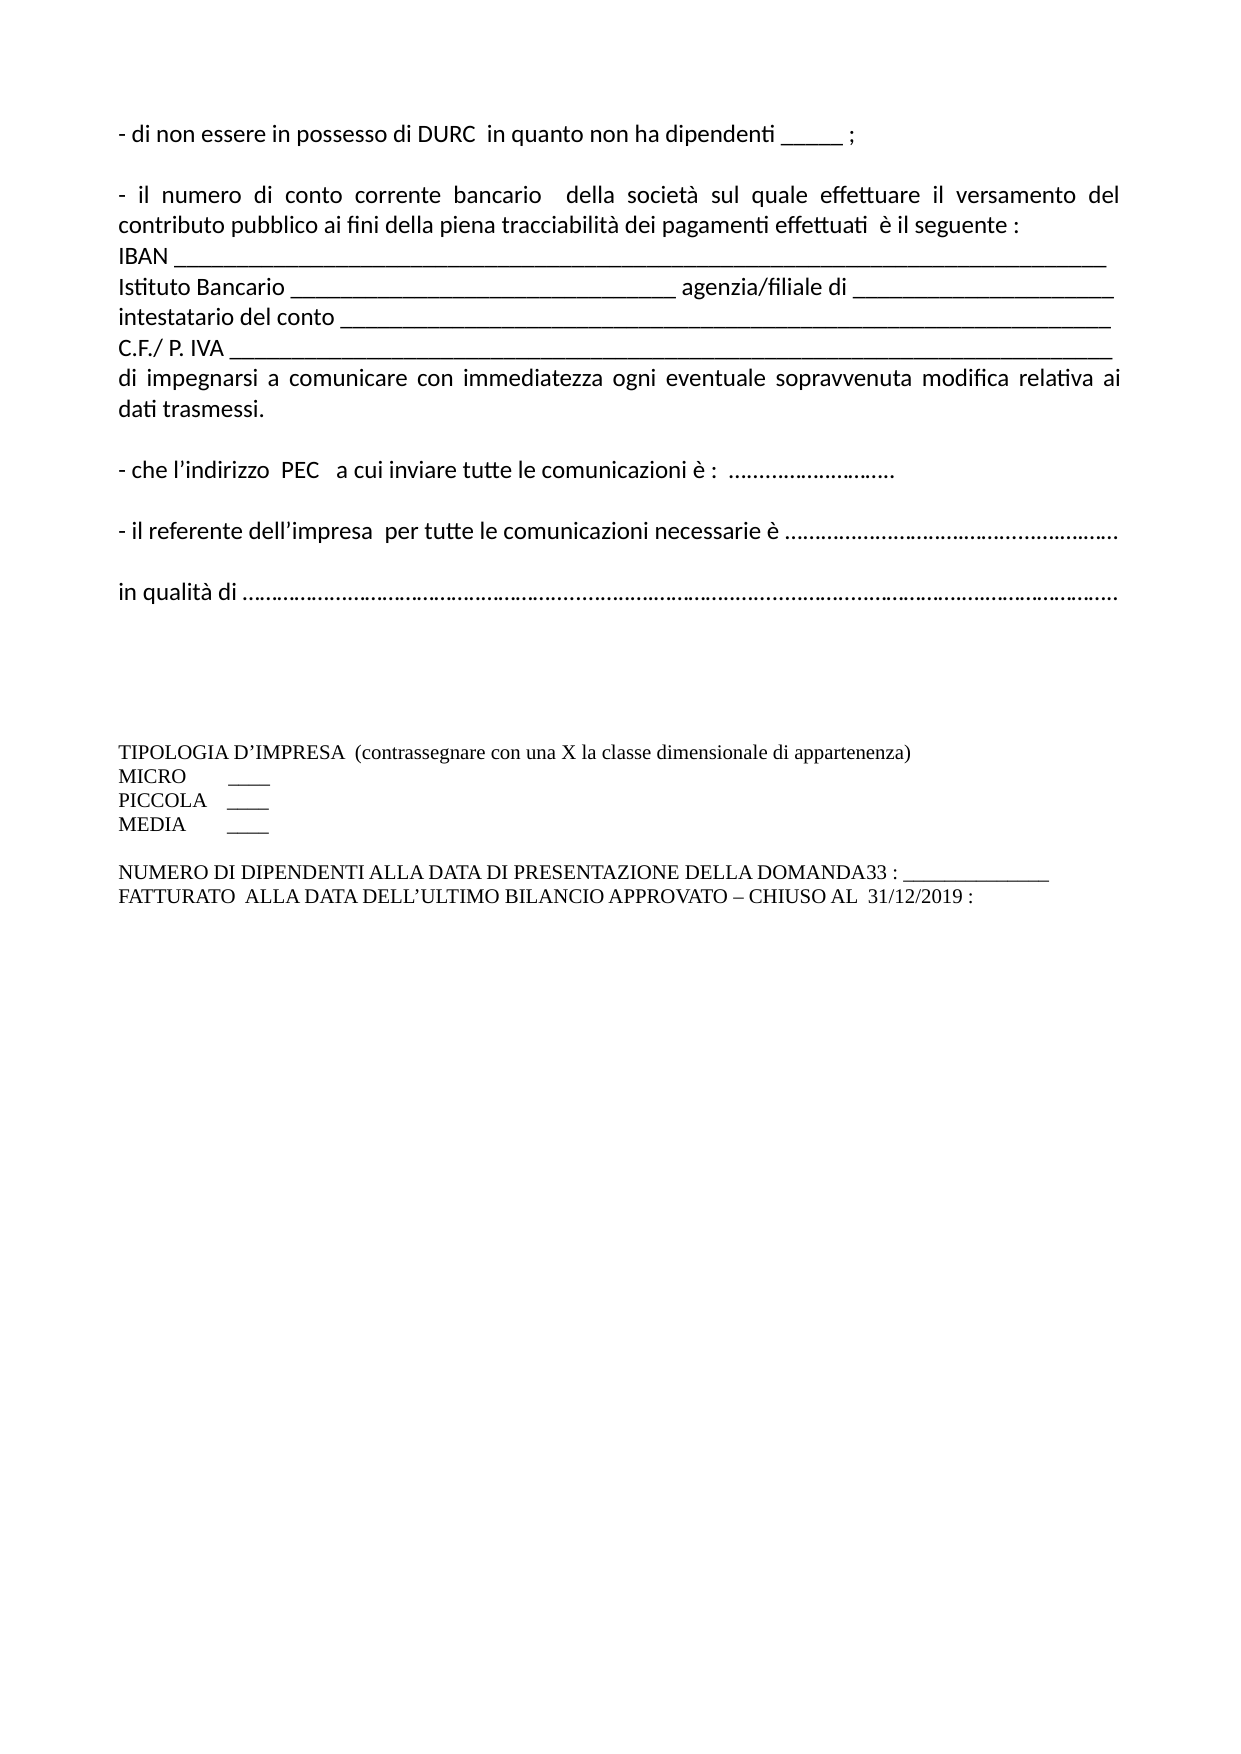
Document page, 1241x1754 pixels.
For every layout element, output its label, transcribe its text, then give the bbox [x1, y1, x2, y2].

text - il numero di conto corrente bancario della società sul quale effettuare il versamento del contributo pubblico ai fini della piena tracciabilità dei pagamenti effettuati è il seguente : [118, 179, 1122, 240]
text intestatario del conto ______________________________________________________________ [118, 301, 1122, 332]
text - il referente dell’impresa per tutte le comunicazioni necessarie è …...…...…...……..….……......….….…… [118, 515, 1122, 545]
text MEDIA ____ [118, 812, 1122, 836]
text FATTURATO ALLA DATA DELL’ULTIMO BILANCIO APPROVATO – CHIUSO AL 31/12/2019 : [118, 884, 1122, 908]
text TIPOLOGIA D’IMPRESA (contrassegnare con una X la classe dimensionale di appartenenza) [118, 740, 1122, 764]
text - di non essere in possesso di DURC in quanto non ha dipendenti _____ ; [118, 118, 1122, 149]
text C.F./ P. IVA _______________________________________________________________________ [118, 332, 1122, 362]
text PICCOLA ____ [118, 788, 1122, 812]
text NUMERO DI DIPENDENTI ALLA DATA DI PRESENTAZIONE DELLA DOMANDA11 : ______________ [118, 860, 1122, 884]
text IBAN ___________________________________________________________________________ [118, 240, 1122, 271]
text - che l’indirizzo PEC a cui inviare tutte le comunicazioni è : …......……..……….. [118, 454, 1122, 484]
text Istituto Bancario _______________________________ agenzia/filiale di _____________________ [118, 271, 1122, 301]
text di impegnarsi a comunicare con immediatezza ogni eventuale sopravvenuta modifica relativa ai dati trasmessi. [118, 362, 1122, 423]
text MICRO ____ [118, 764, 1122, 788]
text in qualità di ……………...…………………..…………........…..….…………..…........…….....…………….….………………….. [118, 576, 1122, 606]
